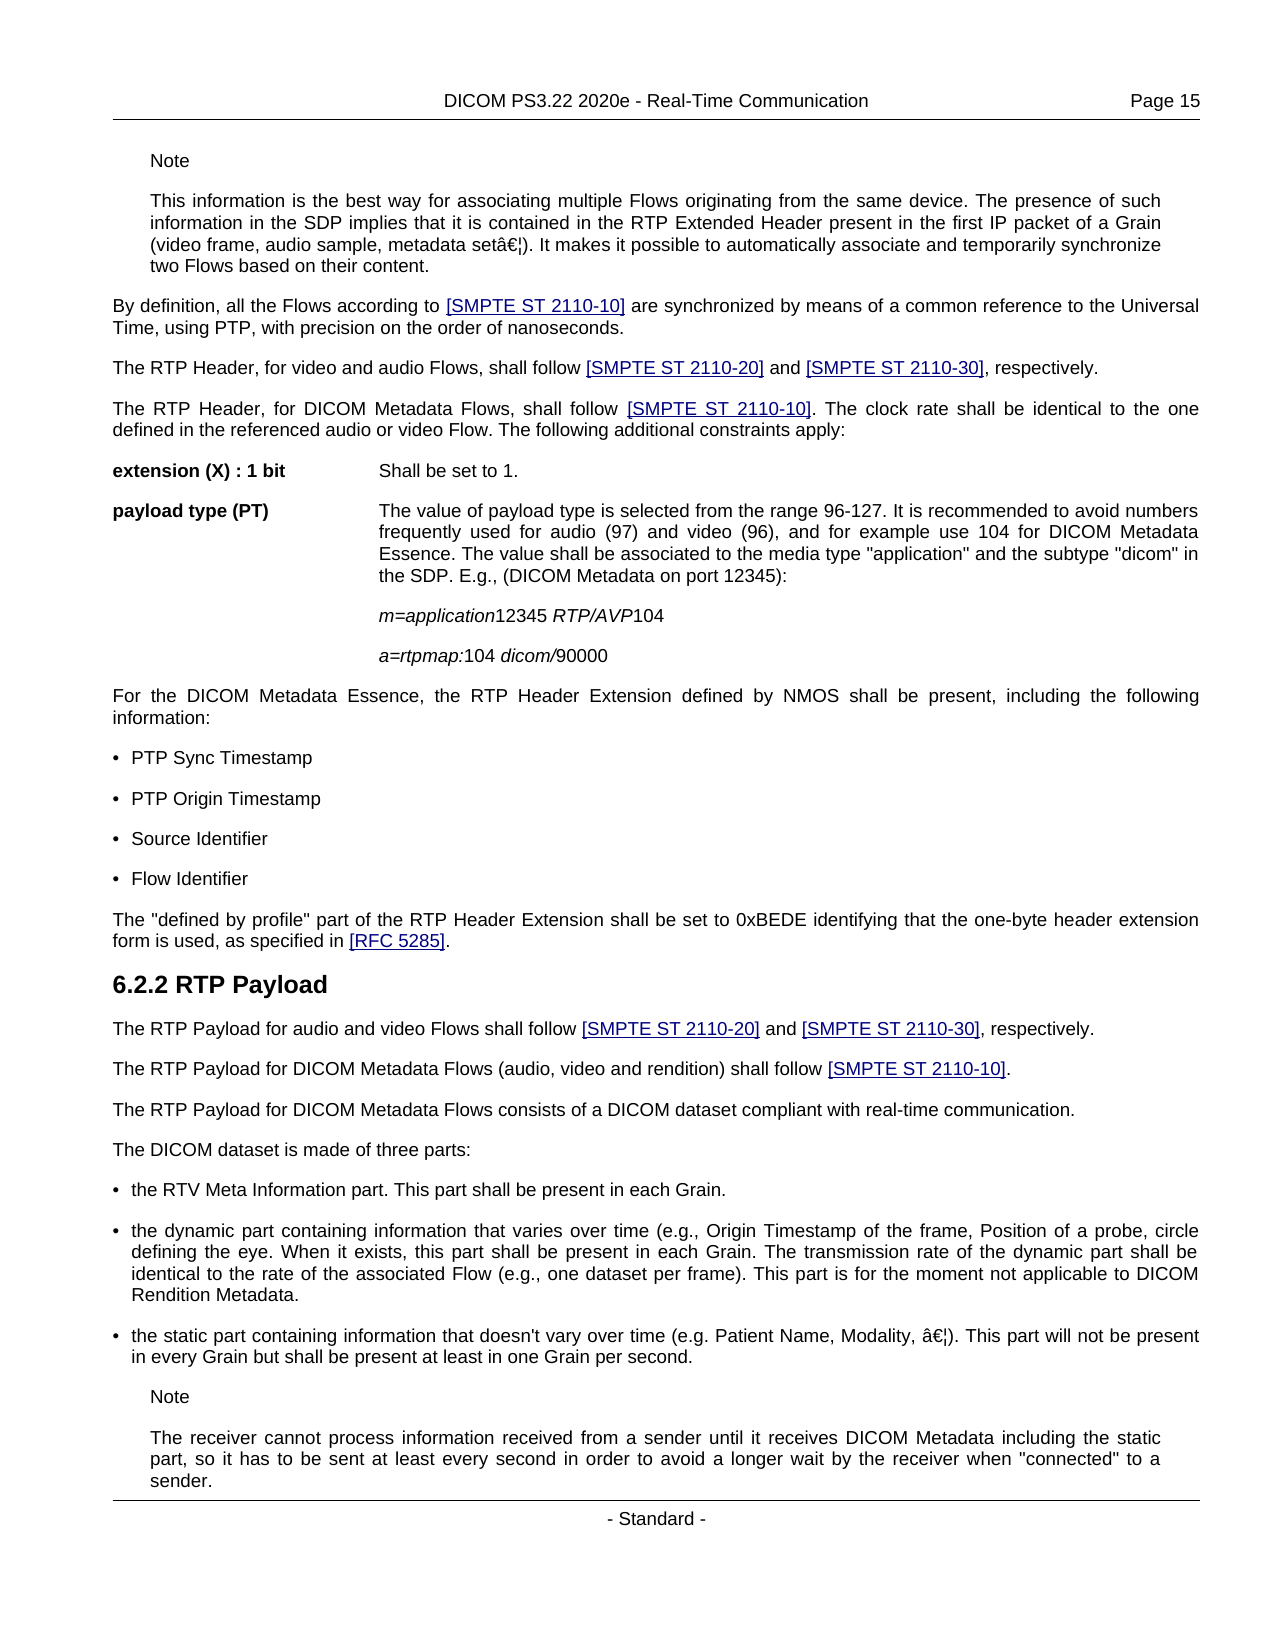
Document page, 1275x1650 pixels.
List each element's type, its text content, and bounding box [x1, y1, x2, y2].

text • the RTV Meta Information part. This part shall be present in each Grain. [112, 1179, 1200, 1201]
text The receiver cannot process information received from a sender until it receives DICOM Metadata including the static part, so it has to be sent at least every second in order to avoid a longer wait by the receiver when "connected" to a sender. [150, 1427, 1162, 1491]
text The RTP Payload for audio and video Flows shall follow [SMPTE ST 2110-20] and [SMPTE ST 2110-30], respectively. [112, 1018, 1200, 1039]
text Note [150, 1386, 1162, 1408]
text • PTP Sync Timestamp [112, 747, 1200, 769]
text 6.2.2 RTP Payload [112, 970, 1200, 999]
text The DICOM dataset is made of three parts: [112, 1139, 1200, 1160]
text • Flow Identifier [112, 868, 1200, 890]
text The RTP Header, for video and audio Flows, shall follow [SMPTE ST 2110-20] and [SMPTE ST 2110-30], respectively. [112, 357, 1200, 379]
text The RTP Payload for DICOM Metadata Flows consists of a DICOM dataset compliant with real-time communication. [112, 1098, 1200, 1120]
text Note [150, 150, 1162, 172]
text payload type (PT) The value of payload type is selected from the range 96-127. It is recommended to avoid numbers frequently used for audio (97) and video (96), and for example use 104 for DICOM Metadata Essence. The value shall be associated to the media type "application" and the subtype "dicom" in the SDP. E.g., (DICOM Metadata on port 12345): [112, 500, 1200, 586]
text • PTP Origin Timestamp [112, 787, 1200, 809]
text For the DICOM Metadata Essence, the RTP Header Extension defined by NMOS shall be present, including the following information: [112, 685, 1200, 728]
text • Source Identifier [112, 828, 1200, 849]
text This information is the best way for associating multiple Flows originating from the same device. The presence of such information in the SDP implies that it is contained in the RTP Extended Header present in the first IP packet of a Grain (video frame, audio sample, metadata setâ€¦). It makes it possible to automatically associate and temporarily synchronize two Flows based on their content. [150, 190, 1162, 277]
text m=application12345 RTP/AVP104 [379, 605, 1200, 626]
text The RTP Payload for DICOM Metadata Flows (audio, video and rendition) shall follow [SMPTE ST 2110-10]. [112, 1058, 1200, 1080]
text • the static part containing information that doesn't vary over time (e.g. Patient Name, Modality, â€¦). This part will not be present in every Grain but shall be present at least in one Grain per second. [112, 1324, 1200, 1367]
text extension (X) : 1 bit Shall be set to 1. [112, 459, 1200, 481]
text The RTP Header, for DICOM Metadata Flows, shall follow [SMPTE ST 2110-10]. The clock rate shall be identical to the one defined in the referenced audio or video Flow. The following additional constraints apply: [112, 397, 1200, 441]
text The "defined by profile" part of the RTP Header Extension shall be set to 0xBEDE identifying that the one-byte header extension form is used, as specified in [RFC 5285]. [112, 908, 1200, 952]
text By definition, all the Flows according to [SMPTE ST 2110-10] are synchronized by means of a common reference to the Universal Time, using PTP, with precision on the order of nanoseconds. [112, 295, 1200, 338]
text a=rtpmap:104 dicom/90000 [379, 645, 1200, 667]
text • the dynamic part containing information that varies over time (e.g., Origin Timestamp of the frame, Position of a probe, circle defining the eye. When it exists, this part shall be present in each Grain. The transmission rate of the dynamic part shall be identical to the rate of the associated Flow (e.g., one dataset per frame). This part is for the moment not applicable to DICOM Rendition Metadata. [112, 1219, 1200, 1306]
